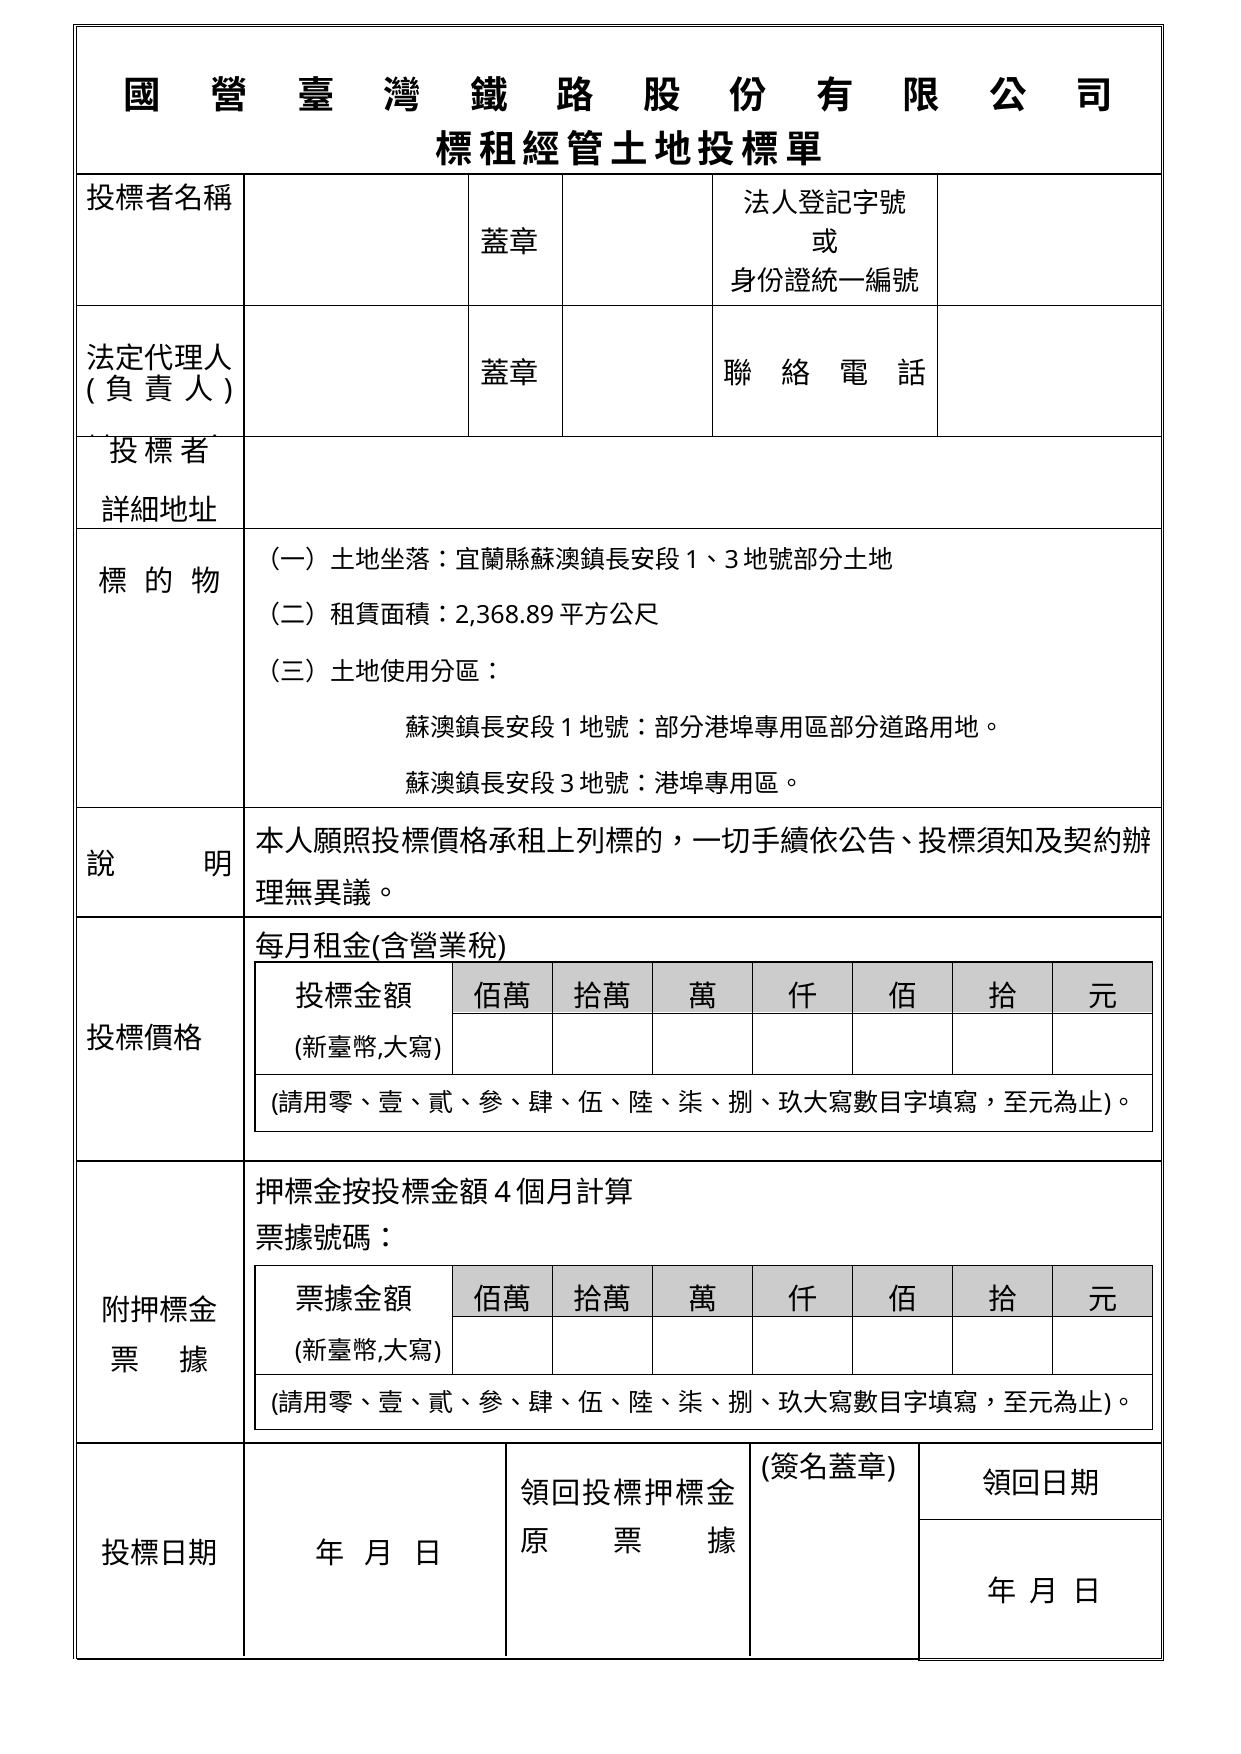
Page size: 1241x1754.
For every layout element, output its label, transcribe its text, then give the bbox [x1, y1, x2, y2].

table_cell 法定代理人(負責人) 姓名 [77, 306, 243, 436]
table_cell 押標金按投標金額4個月計算 票據號碼： [245, 1162, 1161, 1442]
table_header 投標金額 (新臺幣,大寫) [256, 963, 452, 1073]
table_cell 說明 [77, 808, 243, 916]
table_header 仟 [753, 963, 852, 1012]
table_header 佰萬 [453, 963, 552, 1012]
table_cell [245, 175, 468, 304]
table_cell 法人登記字號 或 身份證統一編號 [713, 175, 937, 304]
table_header 拾萬 [553, 1266, 652, 1316]
table_cell 每月租金(含營業稅) [245, 918, 1161, 1160]
table_cell [753, 1014, 852, 1073]
table_cell [653, 1317, 752, 1374]
table_header 票據金額 (新臺幣,大寫) [256, 1266, 452, 1374]
table_header 拾萬 [553, 963, 652, 1012]
table_cell [853, 1317, 952, 1374]
table_cell 投標日期 [77, 1444, 244, 1658]
table_cell 年 月 日 [244, 1444, 506, 1658]
table_header 拾 [953, 1266, 1052, 1316]
table_cell [453, 1014, 552, 1073]
table_cell 投標價格 [77, 918, 243, 1160]
table_cell [753, 1317, 852, 1374]
table_header 萬 [653, 963, 752, 1012]
table_cell 投 標 者 詳細地址 [77, 437, 243, 528]
table_header 國營臺灣鐵路股份有限公司 標租經管土地投標單 [77, 27, 1161, 173]
table_cell 領回日期 [920, 1444, 1161, 1518]
table_cell [245, 437, 1161, 528]
table_cell [853, 1014, 952, 1073]
table_header 元 [1053, 963, 1152, 1012]
table_header 佰萬 [453, 1266, 552, 1316]
table_cell (請用零、壹、貳、參、肆、伍、陸、柒、捌、玖大寫數目字填寫，至元為止)。 [256, 1375, 1152, 1428]
table_cell [453, 1317, 552, 1374]
table_cell (請用零、壹、貳、參、肆、伍、陸、柒、捌、玖大寫數目字填寫，至元為止)。 [256, 1075, 1152, 1131]
table_cell 領回投標押標金 原票據 [506, 1444, 750, 1658]
table_cell [953, 1014, 1052, 1073]
table_cell [553, 1317, 652, 1374]
table_cell [938, 175, 1161, 304]
table_cell [938, 306, 1161, 436]
table_header 元 [1053, 1266, 1152, 1316]
table_cell [553, 1014, 652, 1073]
table_header 拾 [953, 963, 1052, 1012]
table_header 萬 [653, 1266, 752, 1316]
table_cell [953, 1317, 1052, 1374]
table_cell 本人願照投標價格承租上列標的，一切手續依公告、投標須知及契約辦理無異議。 [245, 808, 1161, 916]
table_cell [653, 1014, 752, 1073]
table_cell 蓋章 [469, 175, 562, 304]
table_cell (簽名蓋章) [750, 1444, 918, 1658]
table_cell [563, 175, 712, 304]
table_header 佰 [853, 1266, 952, 1316]
table_cell 聯絡電話 [713, 306, 937, 436]
table_cell 年 月 日 [920, 1520, 1161, 1658]
table_cell [1053, 1014, 1152, 1073]
table_cell 投標者名稱 [77, 175, 243, 304]
table_cell [245, 306, 468, 436]
table_cell 蓋章 [469, 306, 562, 436]
table_cell [1053, 1317, 1152, 1374]
table_cell 附押標金 票 據 [77, 1162, 243, 1442]
table_cell （一）土地坐落：宜蘭縣蘇澳鎮長安段1、3地號部分土地 （二）租賃面積：2,368.89平方公尺 （三）土地使用分區： 蘇澳鎮長安段1地號：部分港埠專用區部分道路用地。 蘇澳鎮長安段3地號：港埠專用區。 [245, 529, 1161, 806]
table_cell 標的物 [77, 529, 243, 806]
table_header 仟 [753, 1266, 852, 1316]
table_header 佰 [853, 963, 952, 1012]
table_cell [563, 306, 712, 436]
